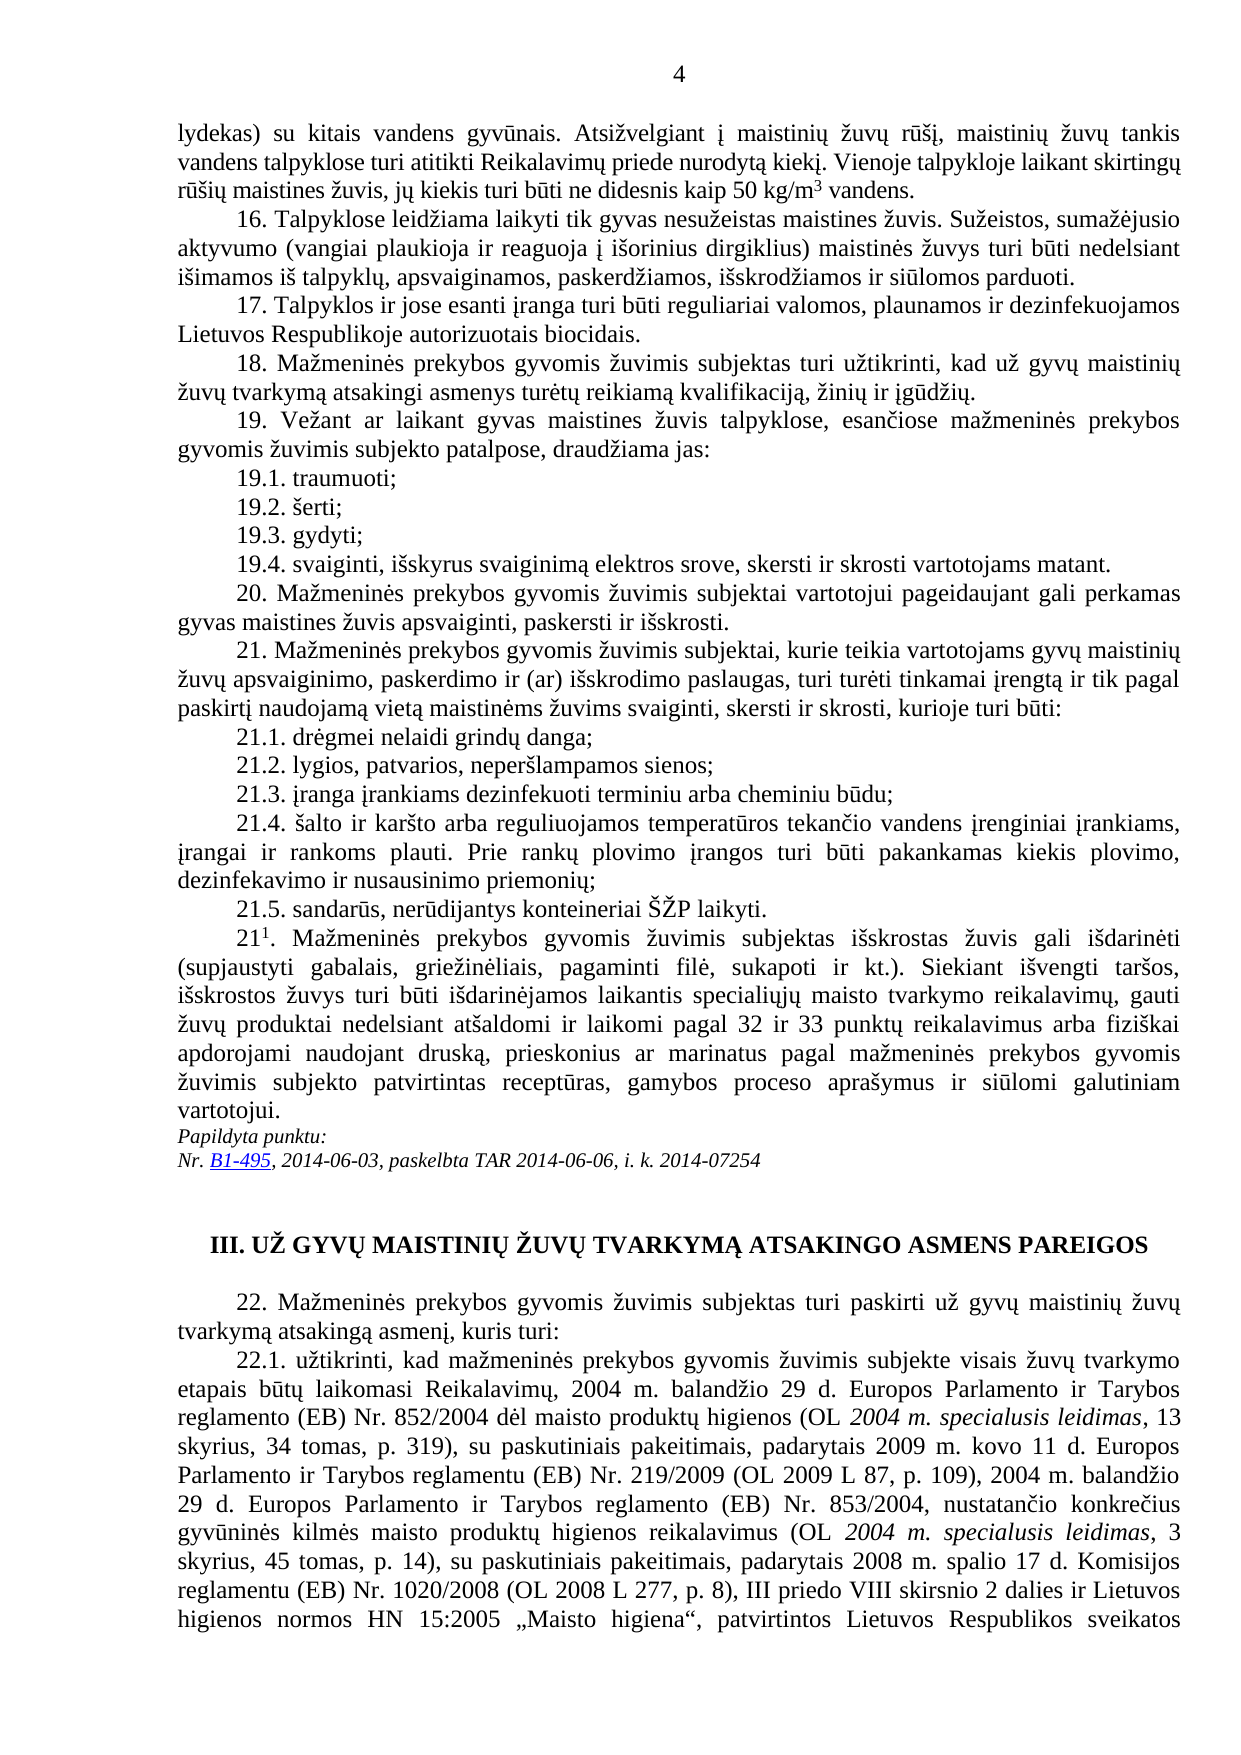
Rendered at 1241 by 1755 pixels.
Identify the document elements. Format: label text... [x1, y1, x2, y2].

text 19. Vežant ar laikant gyvas maistines žuvis talpyklose, esančiose mažmeninės prekybos gyvomis žuvimis subjekto patalpose, draudžiama jas: [177, 406, 1181, 463]
text 21. Mažmeninės prekybos gyvomis žuvimis subjektai, kurie teikia vartotojams gyvų maistinių žuvų apsvaiginimo, paskerdimo ir (ar) išskrodimo paslaugas, turi turėti tinkamai įrengtą ir tik pagal paskirtį naudojamą vietą maistinėms žuvims svaiginti, skersti ir skrosti, kurioje turi būti: [177, 636, 1181, 722]
text 21.2. lygios, patvarios, neperšlampamos sienos; [177, 751, 1181, 779]
text 18. Mažmeninės prekybos gyvomis žuvimis subjektas turi užtikrinti, kad už gyvų maistinių žuvų tvarkymą atsakingi asmenys turėtų reikiamą kvalifikaciją, žinių ir įgūdžių. [177, 348, 1181, 406]
text 21.3. įranga įrankiams dezinfekuoti terminiu arba cheminiu būdu; [177, 779, 1181, 808]
text lydekas) su kitais vandens gyvūnais. Atsižvelgiant į maistinių žuvų rūšį, maistinių žuvų tankis vandens talpyklose turi atitikti Reikalavimų priede nurodytą kiekį. Vienoje talpykloje laikant skirtingų rūšių maistines žuvis, jų kiekis turi būti ne didesnis kaip 50 kg/m3 vandens. [177, 118, 1181, 204]
text 21.5. sandarūs, nerūdijantys konteineriai ŠŽP laikyti. [177, 894, 1181, 923]
text 17. Talpyklos ir jose esanti įranga turi būti reguliariai valomos, plaunamos ir dezinfekuojamos Lietuvos Respublikoje autorizuotais biocidais. [177, 291, 1181, 348]
text 19.4. svaiginti, išskyrus svaiginimą elektros srove, skersti ir skrosti vartotojams matant. [177, 549, 1181, 578]
text 211. Mažmeninės prekybos gyvomis žuvimis subjektas išskrostas žuvis gali išdarinėti (supjaustyti gabalais, griežinėliais, pagaminti filė, sukapoti ir kt.). Siekiant išvengti taršos, išskrostos žuvys turi būti išdarinėjamos laikantis specialiųjų maisto tvarkymo reikalavimų, gauti žuvų produktai nedelsiant atšaldomi ir laikomi pagal 32 ir 33 punktų reikalavimus arba fiziškai apdorojami naudojant druską, prieskonius ar marinatus pagal mažmeninės prekybos gyvomis žuvimis subjekto patvirtintas receptūras, gamybos proceso aprašymus ir siūlomi galutiniam vartotojui. [177, 923, 1181, 1124]
text 21.4. šalto ir karšto arba reguliuojamos temperatūros tekančio vandens įrenginiai įrankiams, įrangai ir rankoms plauti. Prie rankų plovimo įrangos turi būti pakankamas kiekis plovimo, dezinfekavimo ir nusausinimo priemonių; [177, 808, 1181, 894]
text 19.1. traumuoti; [177, 463, 1181, 492]
text 20. Mažmeninės prekybos gyvomis žuvimis subjektai vartotojui pageidaujant gali perkamas gyvas maistines žuvis apsvaiginti, paskersti ir išskrosti. [177, 578, 1181, 636]
text 21.1. drėgmei nelaidi grindų danga; [177, 722, 1181, 751]
text Nr. B1-495, 2014-06-03, paskelbta TAR 2014-06-06, i. k. 2014-07254 [177, 1148, 1181, 1172]
text 19.3. gydyti; [177, 521, 1181, 549]
text 22. Mažmeninės prekybos gyvomis žuvimis subjektas turi paskirti už gyvų maistinių žuvų tvarkymą atsakingą asmenį, kuris turi: [177, 1287, 1181, 1345]
text Papildyta punktu: [177, 1124, 1181, 1148]
text 19.2. šerti; [177, 492, 1181, 521]
text 22.1. užtikrinti, kad mažmeninės prekybos gyvomis žuvimis subjekte visais žuvų tvarkymo etapais būtų laikomasi Reikalavimų, 2004 m. balandžio 29 d. Europos Parlamento ir Tarybos reglamento (EB) Nr. 852/2004 dėl maisto produktų higienos (OL 2004 m. specialusis leidimas, 13 skyrius, 34 tomas, p. 319), su paskutiniais pakeitimais, padarytais 2009 m. kovo 11 d. Europos Parlamento ir Tarybos reglamentu (EB) Nr. 219/2009 (OL 2009 L 87, p. 109), 2004 m. balandžio 29 d. Europos Parlamento ir Tarybos reglamento (EB) Nr. 853/2004, nustatančio konkrečius gyvūninės kilmės maisto produktų higienos reikalavimus (OL 2004 m. specialusis leidimas, 3 skyrius, 45 tomas, p. 14), su paskutiniais pakeitimais, padarytais 2008 m. spalio 17 d. Komisijos reglamentu (EB) Nr. 1020/2008 (OL 2008 L 277, p. 8), III priedo VIII skirsnio 2 dalies ir Lietuvos higienos normos HN 15:2005 „Maisto higiena“, patvirtintos Lietuvos Respublikos sveikatos [177, 1345, 1181, 1632]
text 16. Talpyklose leidžiama laikyti tik gyvas nesužeistas maistines žuvis. Sužeistos, sumažėjusio aktyvumo (vangiai plaukioja ir reaguoja į išorinius dirgiklius) maistinės žuvys turi būti nedelsiant išimamos iš talpyklų, apsvaiginamos, paskerdžiamos, išskrodžiamos ir siūlomos parduoti. [177, 204, 1181, 291]
text III. UŽ GYVŲ MAISTINIŲ ŽUVŲ TVARKYMĄ ATSAKINGO ASMENS PAREIGOS [177, 1230, 1181, 1259]
